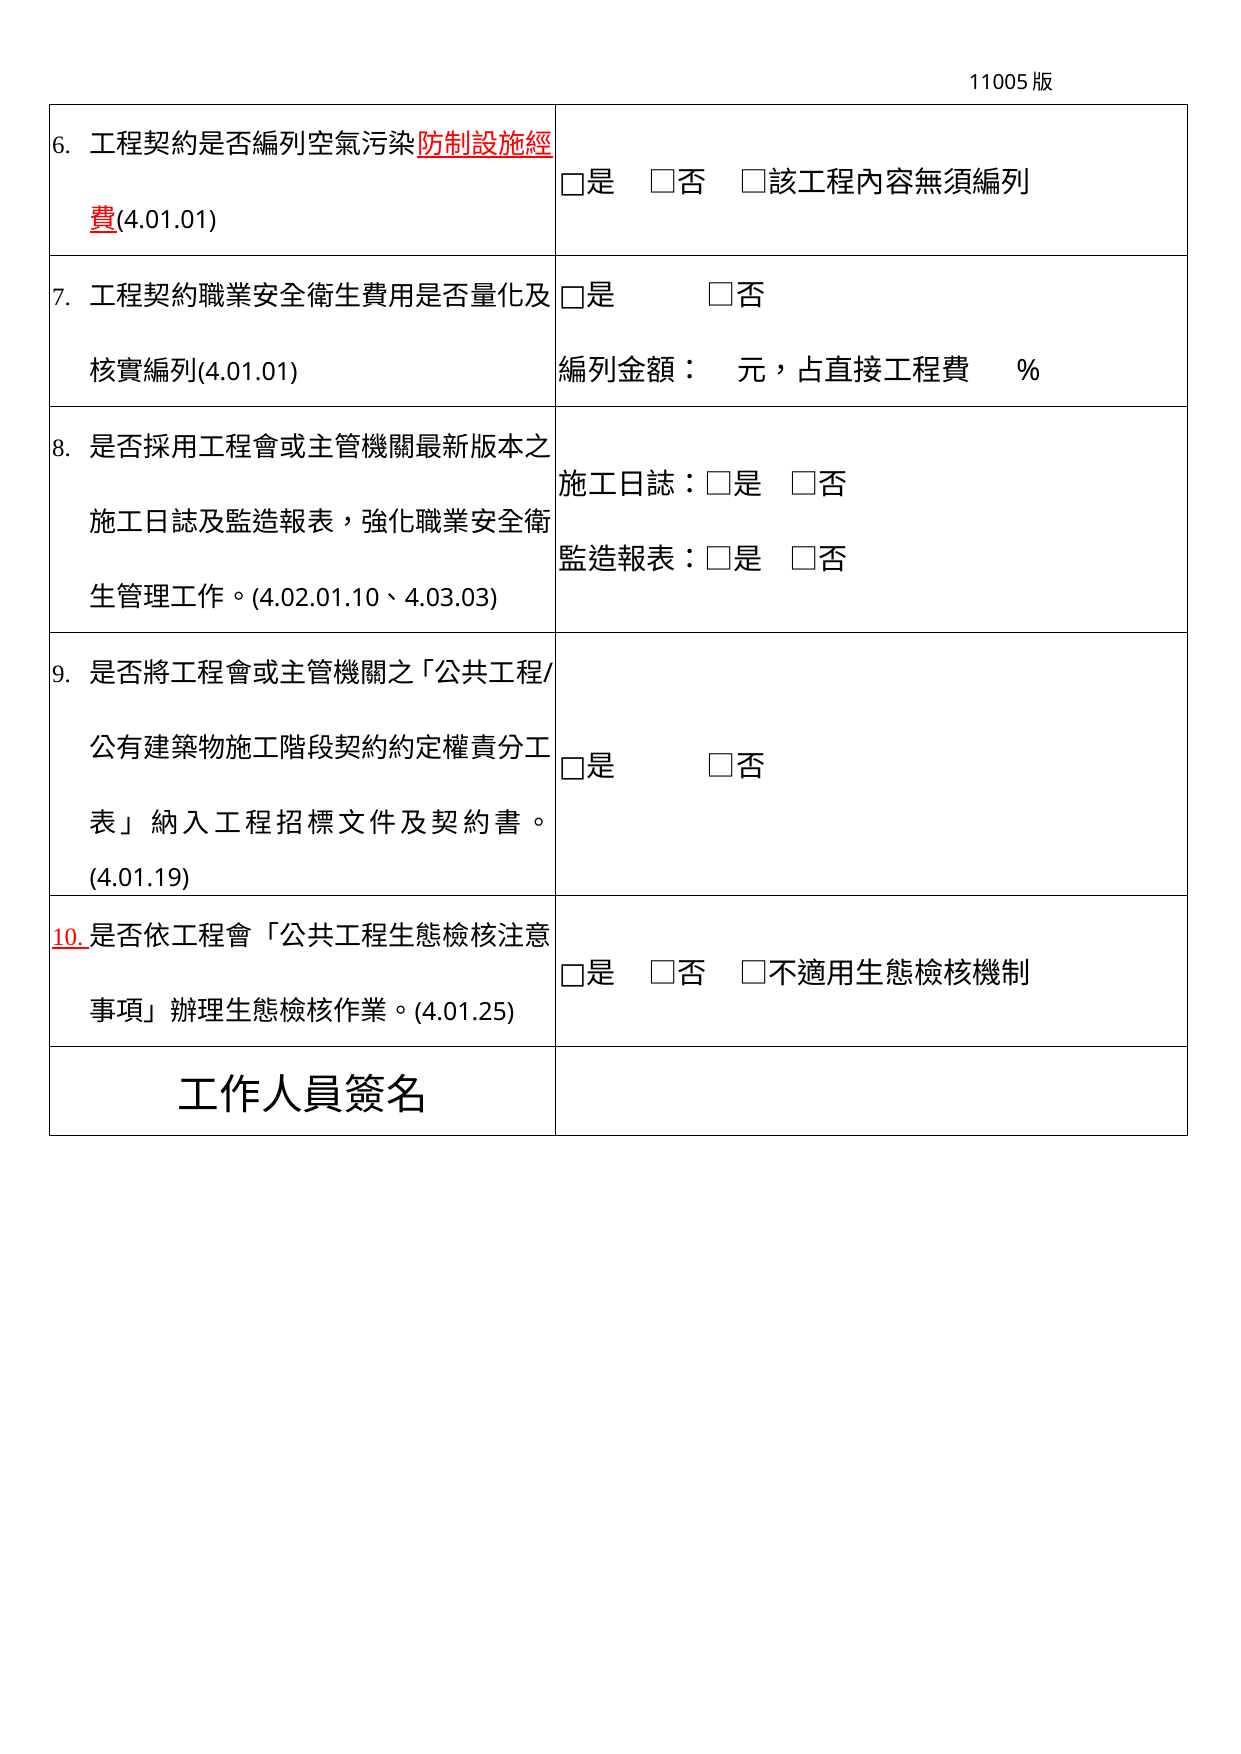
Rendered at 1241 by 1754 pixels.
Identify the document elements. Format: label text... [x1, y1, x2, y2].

table_cell □是 □否 □該工程內容無須編列 [556, 105, 1187, 254]
table_cell 施工日誌：□是 □否 監造報表：□是 □否 [556, 407, 1187, 632]
table_cell 是否將工程會或主管機關之「公共工程/公有建築物施工階段契約約定權責分工表」納入工程招標文件及契約書。(4.01.19) [50, 633, 555, 895]
table_cell 是否依工程會「公共工程生態檢核注意事項」辦理生態檢核作業。(4.01.25) [50, 896, 555, 1046]
table_cell 是否採用工程會或主管機關最新版本之施工日誌及監造報表，強化職業安全衛生管理工作。(4.02.01.10、4.03.03) [50, 407, 555, 632]
table_cell 工程契約是否編列空氣污染防制設施經費(4.01.01) [50, 105, 555, 254]
table_cell [556, 1047, 1187, 1134]
table_cell 工程契約職業安全衛生費用是否量化及核實編列(4.01.01) [50, 256, 555, 406]
table_cell □是 □否 [556, 633, 1187, 895]
table_cell 工作人員簽名 [50, 1047, 555, 1134]
table_cell □是 □否 □不適用生態檢核機制 [556, 896, 1187, 1046]
table_cell □是 □否 編列金額： 元，占直接工程費 % [556, 256, 1187, 406]
